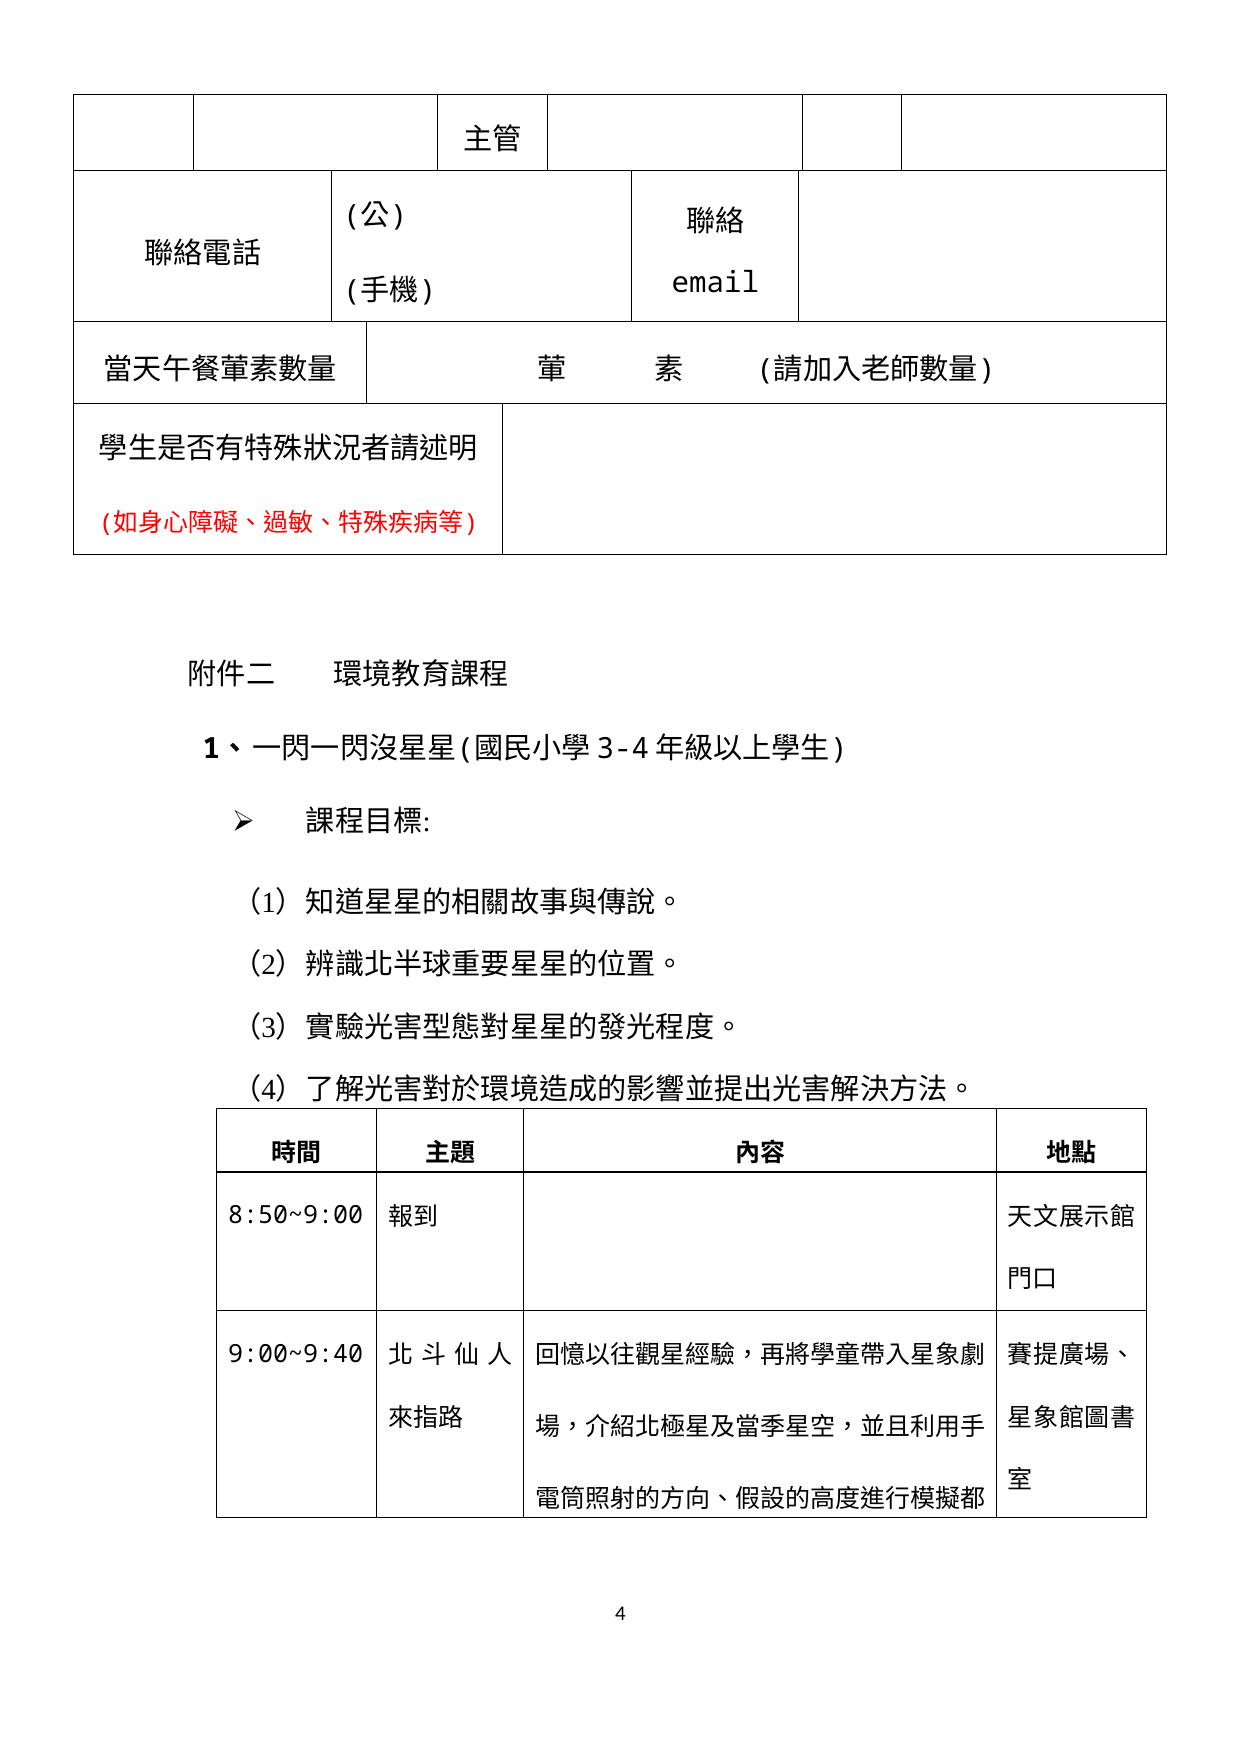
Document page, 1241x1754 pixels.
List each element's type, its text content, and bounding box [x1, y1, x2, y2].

list 了解光害對於環境造成的影響並提出光害解決方法。 [232, 1045, 1053, 1108]
text 附件二 環境教育課程 [187, 587, 1128, 692]
table_cell [803, 95, 901, 170]
table_cell [799, 171, 1166, 321]
table_cell 學生是否有特殊狀況者請述明 (如身心障礙、過敏、特殊疾病等) [74, 404, 502, 554]
table_cell [194, 95, 437, 170]
list 知道星星的相關故事與傳說。 [232, 858, 1053, 920]
table_cell 8:50~9:00 [217, 1173, 376, 1310]
table_header 內容 [524, 1109, 996, 1171]
table_cell 主管 [438, 95, 547, 170]
table_header 地點 [997, 1109, 1146, 1171]
table_cell 報到 [377, 1173, 523, 1310]
table_cell 賽提廣場、星象館圖書室 [997, 1311, 1146, 1517]
table_cell 葷 素 (請加入老師數量) [367, 322, 1166, 403]
list 一閃一閃沒星星(國民小學3-4年級以上學生) [202, 705, 1053, 767]
table_cell 北斗仙人來指路 [377, 1311, 523, 1517]
table_cell 天文展示館門口 [997, 1173, 1146, 1310]
table_cell [548, 95, 802, 170]
list 實驗光害型態對星星的發光程度。 [232, 983, 1053, 1045]
table_cell [503, 404, 1166, 554]
table_cell [524, 1173, 996, 1310]
table_cell (公) (手機) [332, 171, 631, 321]
table_cell [74, 95, 193, 170]
table_cell 聯絡電話 [74, 171, 331, 321]
table_header 時間 [217, 1109, 376, 1171]
table_cell 聯絡email [632, 171, 798, 321]
table_cell 回憶以往觀星經驗，再將學童帶入星象劇場，介紹北極星及當季星空，並且利用手電筒照射的方向、假設的高度進行模擬都 [524, 1311, 996, 1517]
table_cell [902, 95, 1166, 170]
list 辨識北半球重要星星的位置。 [232, 920, 1053, 983]
table_cell 9:00~9:40 [217, 1311, 376, 1517]
table_header 主題 [377, 1109, 523, 1171]
table_cell 當天午餐葷素數量 [74, 322, 366, 403]
list 課程目標: [232, 777, 1053, 839]
